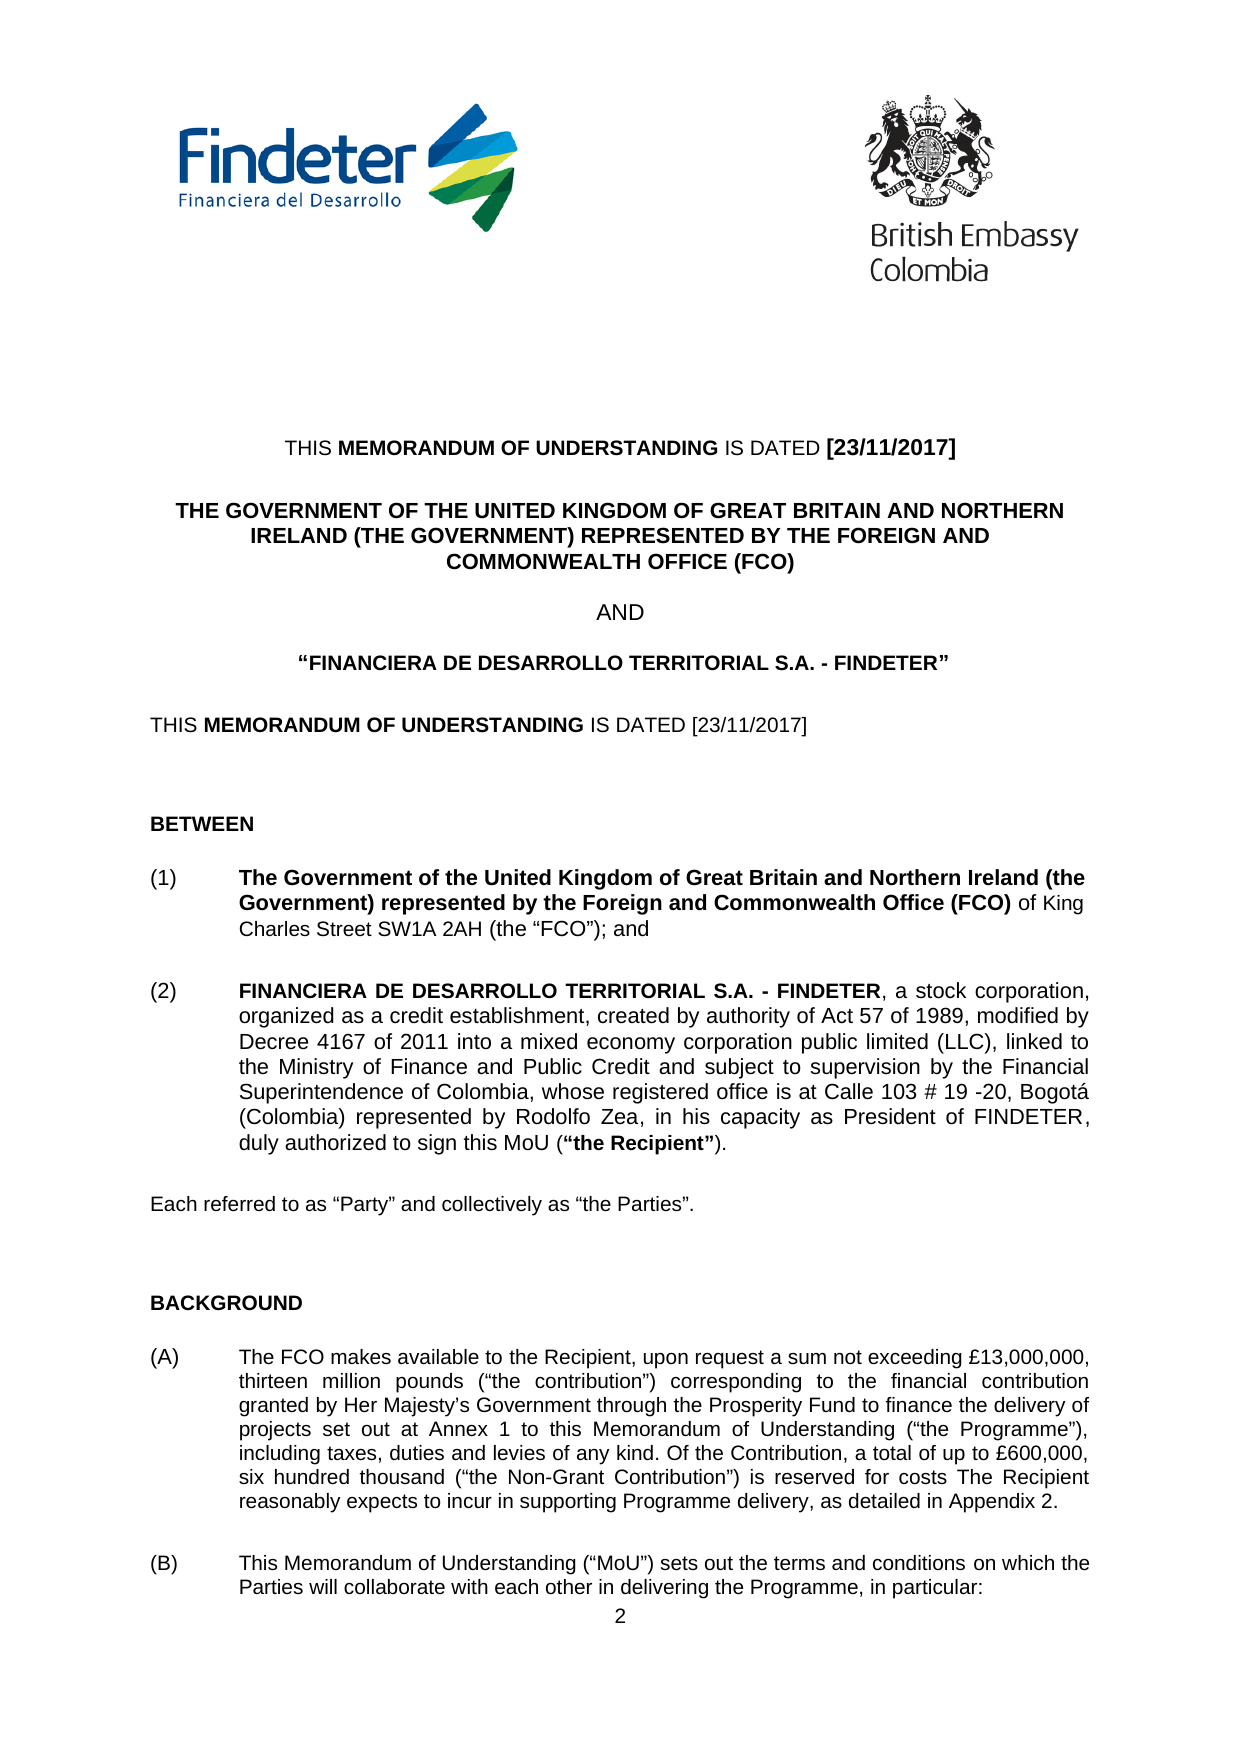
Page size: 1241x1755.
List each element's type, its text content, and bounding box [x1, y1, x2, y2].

list FINANCIERA DE DESARROLLO TERRITORIAL S.A. - FINDETER, a stock corporation, organized as a credit establishment, created by authority of Act 57 of 1989, modified by Decree 4167 of 2011 into a mixed economy corporation public limited (LLC), linked to the Ministry of Finance and Public Credit and subject to supervision by the Financial Superintendence of Colombia, whose registered office is at Calle 103 # 19 -20, Bogotá (Colombia) represented by Rodolfo Zea, in his capacity as President of FINDETER, duly authorized to sign this MoU (“the Recipient”). [150, 978, 1090, 1154]
text THIS MEMORANDUM OF UNDERSTANDING IS DATED [23/11/2017] [150, 713, 1090, 737]
text AND [150, 599, 1090, 625]
text THE GOVERNMENT OF THE UNITED KINGDOM OF GREAT BRITAIN AND NORTHERN IRELAND (THE GOVERNMENT) REPRESENTED BY THE FOREIGN AND COMMONWEALTH OFFICE (FCO) [150, 498, 1090, 574]
list The Government of the United Kingdom of Great Britain and Northern Ireland (the Government) represented by the Foreign and Commonwealth Office (FCO) of King Charles Street SW1A 2AH (the “FCO”); and [150, 865, 1090, 941]
text “FINANCIERA DE DESARROLLO TERRITORIAL S.A. - FINDETER” [150, 650, 1090, 675]
subtitle Between [150, 812, 1090, 836]
list This Memorandum of Understanding (“MoU”) sets out the terms and conditions on which the Parties will collaborate with each other in delivering the Programme, in particular: [150, 1551, 1090, 1598]
text Each referred to as “Party” and collectively as “the Parties”. [150, 1192, 1090, 1216]
list The FCO makes available to the Recipient, upon request a sum not exceeding £13,000,000, thirteen million pounds (“the contribution”) corresponding to the financial contribution granted by Her Majesty’s Government through the Prosperity Fund to finance the delivery of projects set out at Annex 1 to this Memorandum of Understanding (“the Programme”), including taxes, duties and levies of any kind. Of the Contribution, a total of up to £600,000, six hundred thousand (“the Non-Grant Contribution”) is reserved for costs The Recipient reasonably expects to incur in supporting Programme delivery, as detailed in Appendix 2. [150, 1344, 1090, 1513]
text THIS MEMORANDUM OF UNDERSTANDING IS DATED [23/11/2017] [150, 434, 1090, 461]
subtitle background [150, 1291, 1090, 1315]
